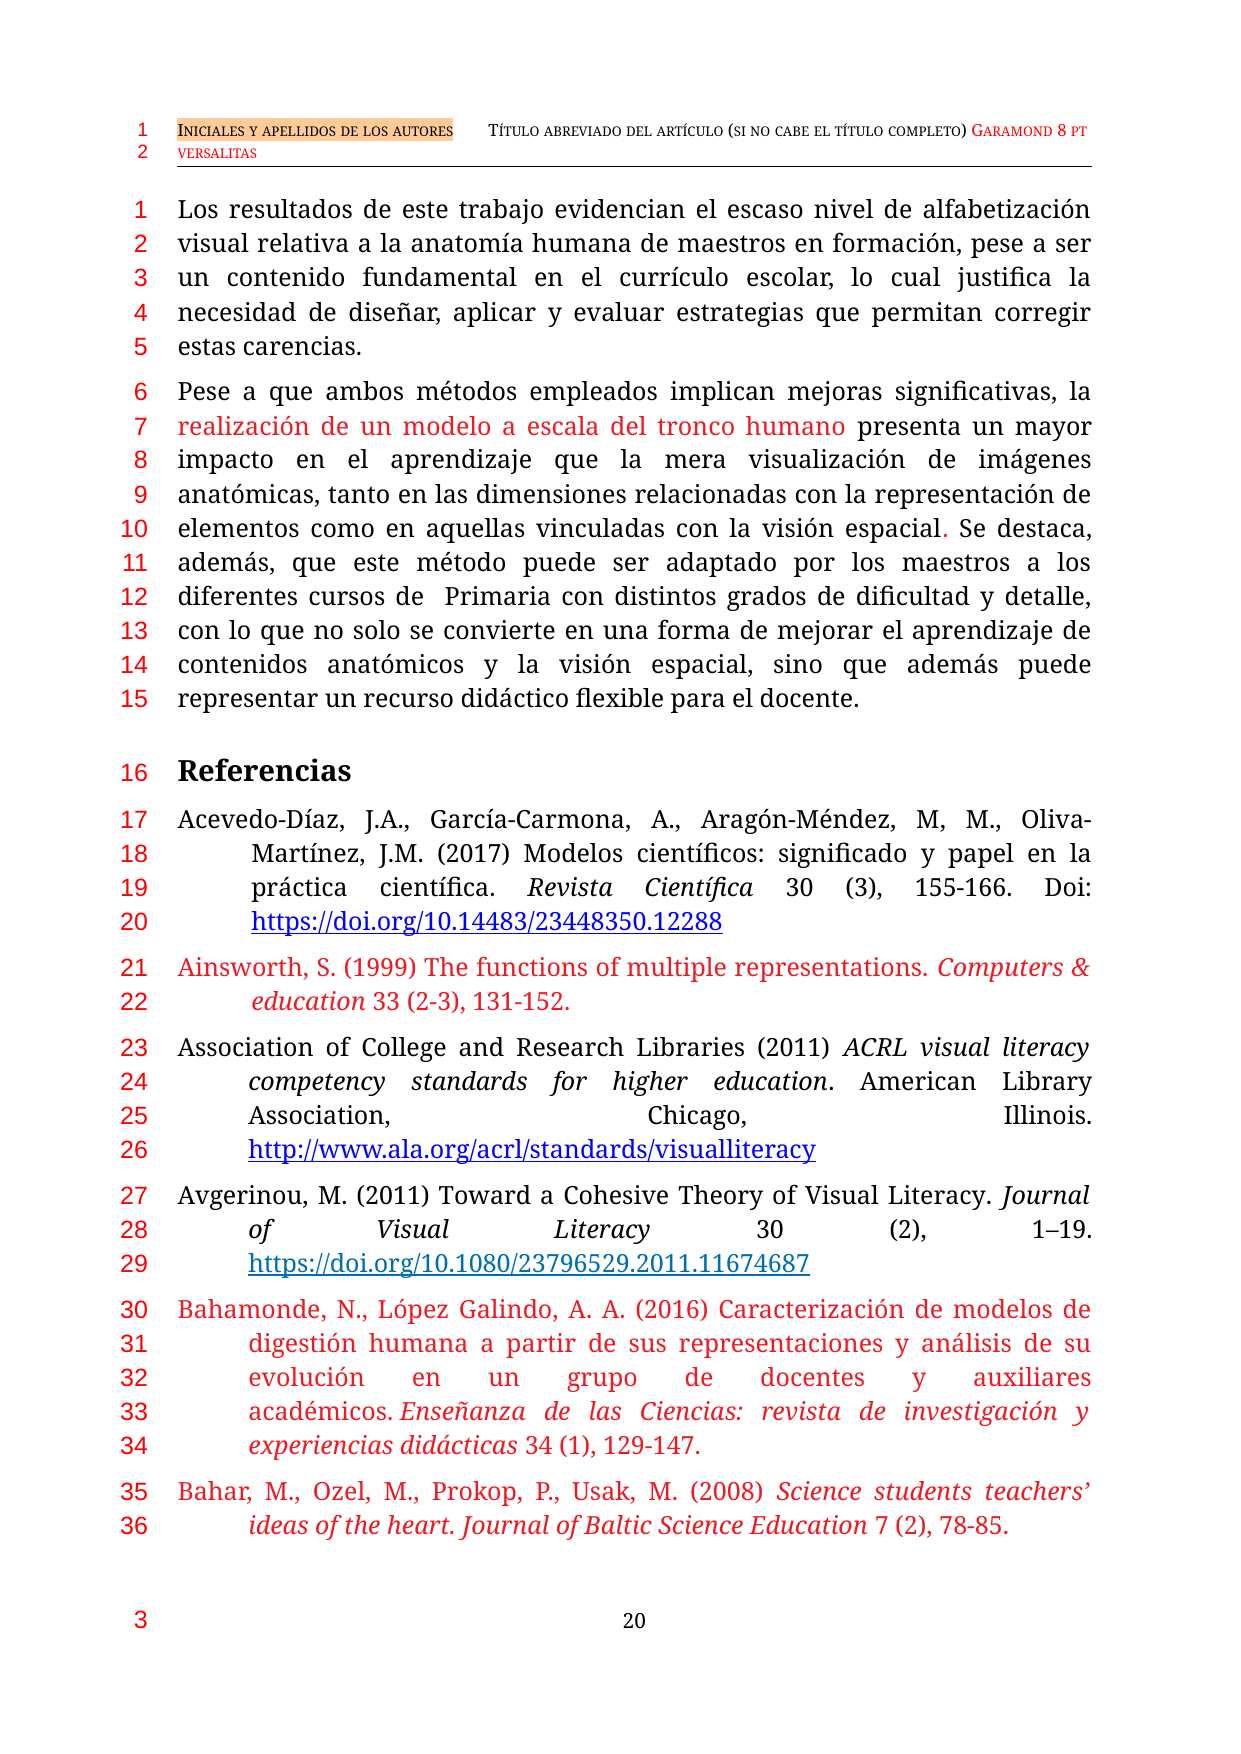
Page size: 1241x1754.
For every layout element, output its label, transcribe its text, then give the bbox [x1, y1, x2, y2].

text Los resultados de este trabajo evidencian el escaso nivel de alfabetización visual relativa a la anatomía humana de maestros en formación, pese a ser un contenido fundamental en el currículo escolar, lo cual justifica la necesidad de diseñar, aplicar y evaluar estrategias que permitan corregir estas carencias. [177, 192, 1092, 362]
text Referencias [177, 750, 1092, 790]
text Acevedo-Díaz, J.A., García-Carmona, A., Aragón-Méndez, M, M., Oliva-Martínez, J.M. (2017) Modelos científicos: significado y papel en la práctica científica. Revista Científica 30 (3), 155-166. Doi: https://doi.org/10.14483/23448350.12288 [177, 802, 1092, 938]
text Pese a que ambos métodos empleados implican mejoras significativas, la realización de un modelo a escala del tronco humano presenta un mayor impacto en el aprendizaje que la mera visualización de imágenes anatómicas, tanto en las dimensiones relacionadas con la representación de elementos como en aquellas vinculadas con la visión espacial. Se destaca, además, que este método puede ser adaptado por los maestros a los diferentes cursos de Primaria con distintos grados de dificultad y detalle, con lo que no solo se convierte en una forma de mejorar el aprendizaje de contenidos anatómicos y la visión espacial, sino que además puede representar un recurso didáctico flexible para el docente. [177, 374, 1092, 715]
text Association of College and Research Libraries (2011) ACRL visual literacy competency standards for higher education. American Library Association, Chicago, Illinois. http://www.ala.org/acrl/standards/visualliteracy [177, 1029, 1092, 1166]
text Avgerinou, M. (2011) Toward a Cohesive Theory of Visual Literacy. Journal of Visual Literacy 30 (2), 1–19. https://doi.org/10.1080/23796529.2011.11674687 [177, 1177, 1092, 1280]
text Bahamonde, N., López Galindo, A. A. (2016) Caracterización de modelos de digestión humana a partir de sus representaciones y análisis de su evolución en un grupo de docentes y auxiliares académicos. Enseñanza de las Ciencias: revista de investigación y experiencias didácticas 34 (1), 129-147. [177, 1291, 1092, 1462]
text Ainsworth, S. (1999) The functions of multiple representations. Computers & education 33 (2-3), 131-152. [177, 949, 1092, 1018]
text Bahar, M., Ozel, M., Prokop, P., Usak, M. (2008) Science students teachers’ ideas of the heart. Journal of Baltic Science Education 7 (2), 78-85. [177, 1473, 1092, 1542]
